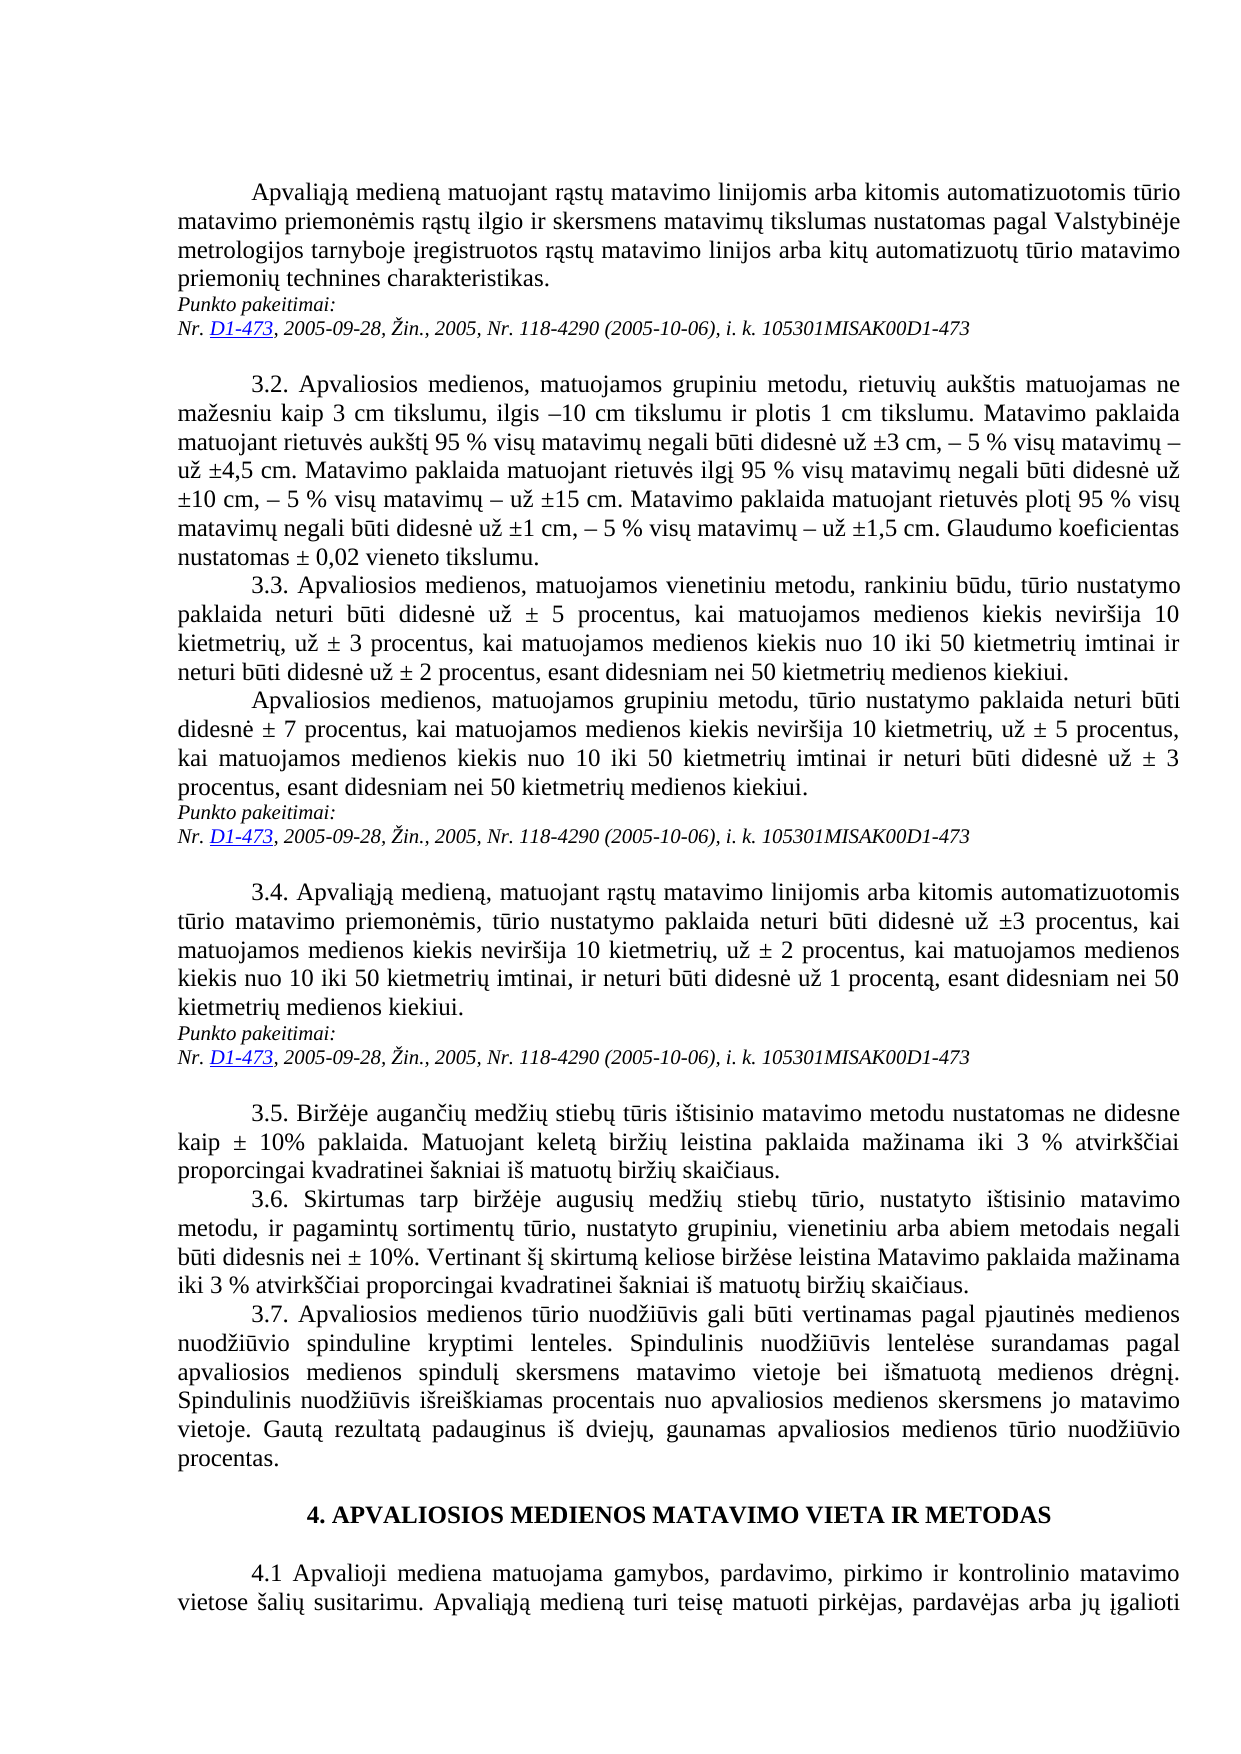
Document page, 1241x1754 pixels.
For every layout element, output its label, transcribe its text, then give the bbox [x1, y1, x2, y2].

text Punkto pakeitimai: [177, 292, 1181, 316]
text 3.3. Apvaliosios medienos, matuojamos vienetiniu metodu, rankiniu būdu, tūrio nustatymo paklaida neturi būti didesnė už ± 5 procentus, kai matuojamos medienos kiekis neviršija 10 kietmetrių, už ± 3 procentus, kai matuojamos medienos kiekis nuo 10 iki 50 kietmetrių imtinai ir neturi būti didesnė už ± 2 procentus, esant didesniam nei 50 kietmetrių medienos kiekiui. [177, 570, 1181, 685]
text 4. Apvaliosios medienos matavimo vieta ir metodas [177, 1500, 1181, 1529]
text Punkto pakeitimai: [177, 1021, 1181, 1045]
text 3.7. Apvaliosios medienos tūrio nuodžiūvis gali būti vertinamas pagal pjautinės medienos nuodžiūvio spinduline kryptimi lenteles. Spindulinis nuodžiūvis lentelėse surandamas pagal apvaliosios medienos spindulį skersmens matavimo vietoje bei išmatuotą medienos drėgnį. Spindulinis nuodžiūvis išreiškiamas procentais nuo apvaliosios medienos skersmens jo matavimo vietoje. Gautą rezultatą padauginus iš dviejų, gaunamas apvaliosios medienos tūrio nuodžiūvio procentas. [177, 1299, 1181, 1472]
text Nr. D1-473, 2005-09-28, Žin., 2005, Nr. 118-4290 (2005-10-06), i. k. 105301MISAK00D1-473 [177, 316, 1181, 340]
text 3.6. Skirtumas tarp biržėje augusių medžių stiebų tūrio, nustatyto ištisinio matavimo metodu, ir pagamintų sortimentų tūrio, nustatyto grupiniu, vienetiniu arba abiem metodais negali būti didesnis nei ± 10%. Vertinant šį skirtumą keliose biržėse leistina Matavimo paklaida mažinama iki 3 % atvirkščiai proporcingai kvadratinei šakniai iš matuotų biržių skaičiaus. [177, 1184, 1181, 1299]
text 4.1 Apvalioji mediena matuojama gamybos, pardavimo, pirkimo ir kontrolinio matavimo vietose šalių susitarimu. Apvaliąją medieną turi teisę matuoti pirkėjas, pardavėjas arba jų įgalioti [177, 1558, 1181, 1615]
text Nr. D1-473, 2005-09-28, Žin., 2005, Nr. 118-4290 (2005-10-06), i. k. 105301MISAK00D1-473 [177, 1045, 1181, 1069]
text Apvaliosios medienos, matuojamos grupiniu metodu, tūrio nustatymo paklaida neturi būti didesnė ± 7 procentus, kai matuojamos medienos kiekis neviršija 10 kietmetrių, už ± 5 procentus, kai matuojamos medienos kiekis nuo 10 iki 50 kietmetrių imtinai ir neturi būti didesnė už ± 3 procentus, esant didesniam nei 50 kietmetrių medienos kiekiui. [177, 685, 1181, 800]
text Nr. D1-473, 2005-09-28, Žin., 2005, Nr. 118-4290 (2005-10-06), i. k. 105301MISAK00D1-473 [177, 824, 1181, 848]
text Punkto pakeitimai: [177, 800, 1181, 824]
text 3.2. Apvaliosios medienos, matuojamos grupiniu metodu, rietuvių aukštis matuojamas ne mažesniu kaip 3 cm tikslumu, ilgis –10 cm tikslumu ir plotis 1 cm tikslumu. Matavimo paklaida matuojant rietuvės aukštį 95 % visų matavimų negali būti didesnė už ±3 cm, – 5 % visų matavimų – už ±4,5 cm. Matavimo paklaida matuojant rietuvės ilgį 95 % visų matavimų negali būti didesnė už ±10 cm, – 5 % visų matavimų – už ±15 cm. Matavimo paklaida matuojant rietuvės plotį 95 % visų matavimų negali būti didesnė už ±1 cm, – 5 % visų matavimų – už ±1,5 cm. Glaudumo koeficientas nustatomas ± 0,02 vieneto tikslumu. [177, 369, 1181, 570]
text 3.5. Biržėje augančių medžių stiebų tūris ištisinio matavimo metodu nustatomas ne didesne kaip ± 10% paklaida. Matuojant keletą biržių leistina paklaida mažinama iki 3 % atvirkščiai proporcingai kvadratinei šakniai iš matuotų biržių skaičiaus. [177, 1098, 1181, 1184]
text 3.4. Apvaliąją medieną, matuojant rąstų matavimo linijomis arba kitomis automatizuotomis tūrio matavimo priemonėmis, tūrio nustatymo paklaida neturi būti didesnė už ±3 procentus, kai matuojamos medienos kiekis neviršija 10 kietmetrių, už ± 2 procentus, kai matuojamos medienos kiekis nuo 10 iki 50 kietmetrių imtinai, ir neturi būti didesnė už 1 procentą, esant didesniam nei 50 kietmetrių medienos kiekiui. [177, 877, 1181, 1021]
text Apvaliąją medieną matuojant rąstų matavimo linijomis arba kitomis automatizuotomis tūrio matavimo priemonėmis rąstų ilgio ir skersmens matavimų tikslumas nustatomas pagal Valstybinėje metrologijos tarnyboje įregistruotos rąstų matavimo linijos arba kitų automatizuotų tūrio matavimo priemonių technines charakteristikas. [177, 177, 1181, 292]
